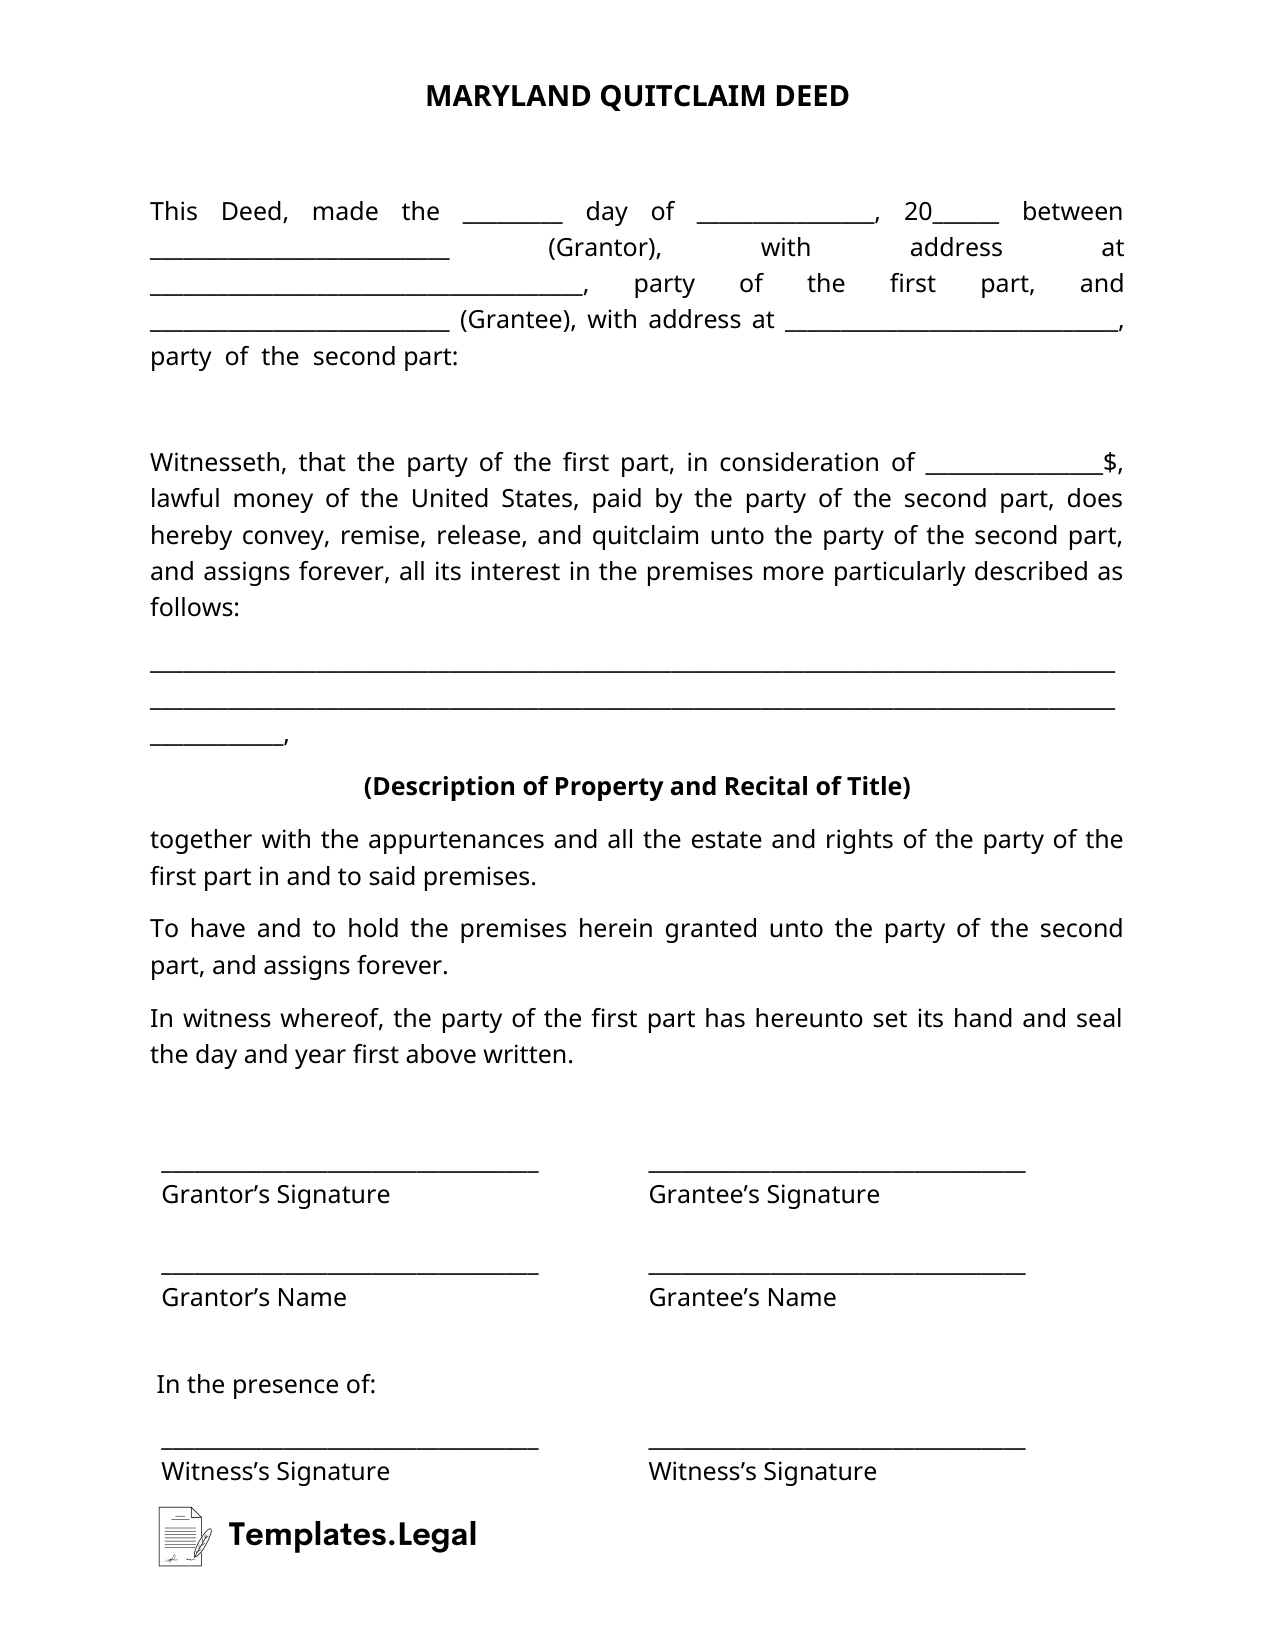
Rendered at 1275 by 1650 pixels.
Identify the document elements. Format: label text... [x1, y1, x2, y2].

table_cell __________________________________ Grantee’s Name [637, 1211, 1124, 1313]
table_header [1124, 1143, 1275, 1211]
table_cell __________________________________ Grantor’s Name [150, 1211, 637, 1313]
text This Deed, made the _________ day of ________________, 20______ between ___________________________ (Grantor), with address at _______________________________________, party of the first part, and ___________________________ (Grantee), with address at ______________________________, party of the second part: [150, 193, 1125, 373]
text To have and to hold the premises herein granted unto the party of the second part, and assigns forever. [150, 911, 1125, 982]
table_cell [1124, 1211, 1275, 1313]
text __________________________________________________________________________________________________________________________________________________________________________________________, [150, 643, 1125, 750]
table_header __________________________________ Grantor’s Signature [150, 1143, 637, 1211]
text In witness whereof, the party of the first part has hereunto set its hand and seal the day and year first above written. [150, 1001, 1125, 1071]
text In the presence of: [150, 1366, 1125, 1400]
text MARYLAND QUITCLAIM DEED [150, 75, 1125, 115]
table_header __________________________________ Witness’s Signature [150, 1419, 637, 1487]
text together with the appurtenances and all the estate and rights of the party of the first part in and to said premises. [150, 822, 1125, 892]
table_header __________________________________ Grantee’s Signature [637, 1143, 1124, 1211]
text Witnesseth, that the party of the first part, in consideration of ________________$, lawful money of the United States, paid by the party of the second part, does hereby convey, remise, release, and quitclaim unto the party of the second part, and assigns forever, all its interest in the premises more particularly described as follows: [150, 444, 1125, 624]
text (Description of Property and Recital of Title) [150, 769, 1125, 803]
table_header __________________________________ Witness’s Signature [637, 1419, 1124, 1487]
